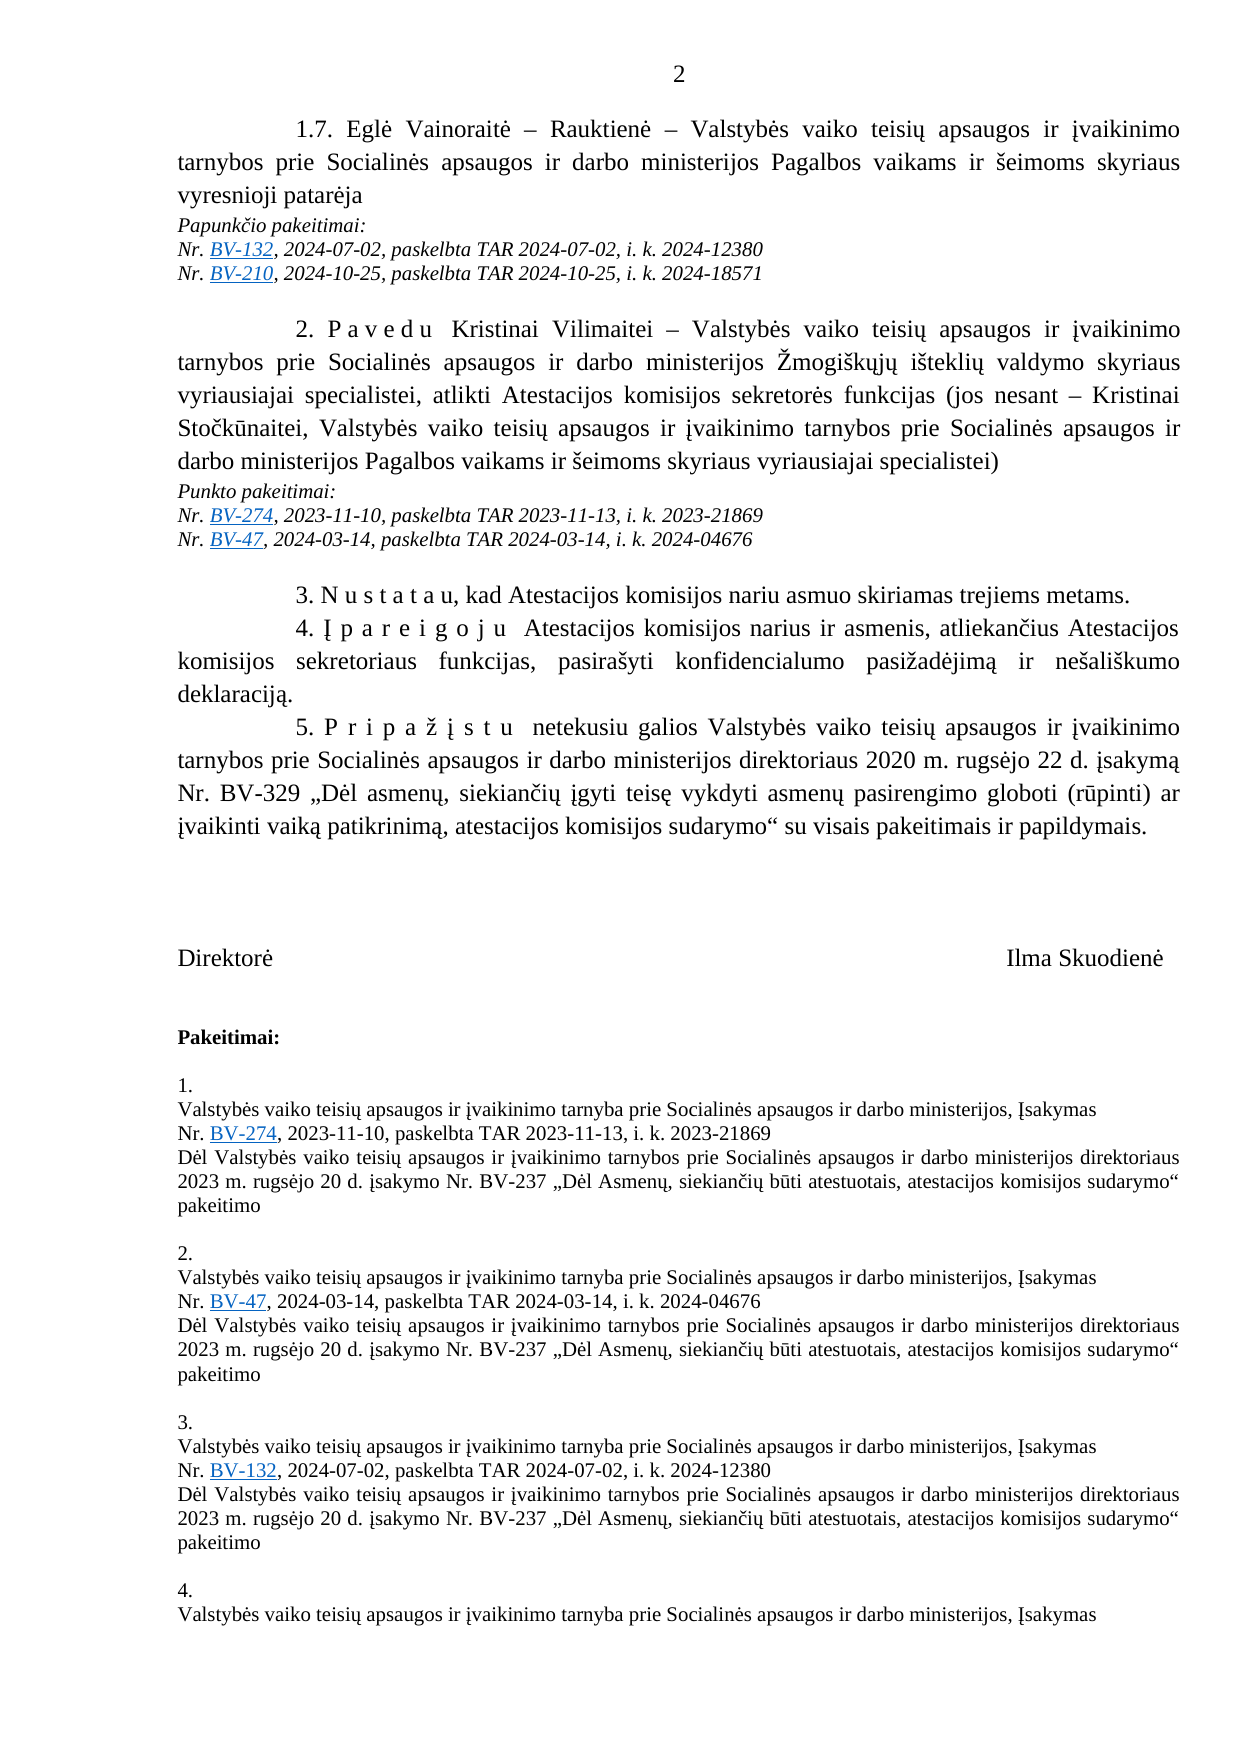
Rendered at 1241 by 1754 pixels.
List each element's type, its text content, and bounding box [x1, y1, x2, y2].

text 2. Pavedu Kristinai Vilimaitei – Valstybės vaiko teisių apsaugos ir įvaikinimo tarnybos prie Socialinės apsaugos ir darbo ministerijos Žmogiškųjų išteklių valdymo skyriaus vyriausiajai specialistei, atlikti Atestacijos komisijos sekretorės funkcijas (jos nesant – Kristinai Stočkūnaitei, Valstybės vaiko teisių apsaugos ir įvaikinimo tarnybos prie Socialinės apsaugos ir darbo ministerijos Pagalbos vaikams ir šeimoms skyriaus vyriausiajai specialistei) [177, 314, 1181, 475]
text Valstybės vaiko teisių apsaugos ir įvaikinimo tarnyba prie Socialinės apsaugos ir darbo ministerijos, Įsakymas [177, 1602, 1181, 1626]
text Valstybės vaiko teisių apsaugos ir įvaikinimo tarnyba prie Socialinės apsaugos ir darbo ministerijos, Įsakymas [177, 1097, 1181, 1121]
text 3. [177, 1409, 1181, 1434]
text Valstybės vaiko teisių apsaugos ir įvaikinimo tarnyba prie Socialinės apsaugos ir darbo ministerijos, Įsakymas [177, 1265, 1181, 1289]
text 1.7. Eglė Vainoraitė – Rauktienė – Valstybės vaiko teisių apsaugos ir įvaikinimo tarnybos prie Socialinės apsaugos ir darbo ministerijos Pagalbos vaikams ir šeimoms skyriaus vyresnioji patarėja [177, 114, 1181, 209]
text Valstybės vaiko teisių apsaugos ir įvaikinimo tarnyba prie Socialinės apsaugos ir darbo ministerijos, Įsakymas [177, 1434, 1181, 1458]
text 4. Į p a r e i g o j u Atestacijos komisijos narius ir asmenis, atliekančius Atestacijos komisijos sekretoriaus funkcijas, pasirašyti konfidencialumo pasižadėjimą ir nešališkumo deklaraciją. [177, 613, 1181, 708]
text 3. N u s t a t a u, kad Atestacijos komisijos nariu asmuo skiriamas trejiems metams. [177, 580, 1181, 609]
text Punkto pakeitimai: [177, 479, 1181, 503]
text Nr. BV-132, 2024-07-02, paskelbta TAR 2024-07-02, i. k. 2024-12380 [177, 1458, 1181, 1482]
text Nr. BV-274, 2023-11-10, paskelbta TAR 2023-11-13, i. k. 2023-21869 [177, 503, 1181, 527]
text 4. [177, 1578, 1181, 1602]
text Nr. BV-274, 2023-11-10, paskelbta TAR 2023-11-13, i. k. 2023-21869 [177, 1121, 1181, 1145]
text Nr. BV-132, 2024-07-02, paskelbta TAR 2024-07-02, i. k. 2024-12380 [177, 237, 1181, 261]
text 2. [177, 1241, 1181, 1265]
text Nr. BV-47, 2024-03-14, paskelbta TAR 2024-03-14, i. k. 2024-04676 [177, 527, 1181, 551]
text Papunkčio pakeitimai: [177, 213, 1181, 237]
text Dėl Valstybės vaiko teisių apsaugos ir įvaikinimo tarnybos prie Socialinės apsaugos ir darbo ministerijos direktoriaus 2023 m. rugsėjo 20 d. įsakymo Nr. BV-237 „Dėl Asmenų, siekiančių būti atestuotais, atestacijos komisijos sudarymo“ pakeitimo [177, 1313, 1181, 1386]
text 1. [177, 1073, 1181, 1097]
text 5. P r i p a ž į s t u netekusiu galios Valstybės vaiko teisių apsaugos ir įvaikinimo tarnybos prie Socialinės apsaugos ir darbo ministerijos direktoriaus 2020 m. rugsėjo 22 d. įsakymą Nr. BV-329 „Dėl asmenų, siekiančių įgyti teisę vykdyti asmenų pasirengimo globoti (rūpinti) ar įvaikinti vaiką patikrinimą, atestacijos komisijos sudarymo“ su visais pakeitimais ir papildymais. [177, 712, 1181, 840]
text Dėl Valstybės vaiko teisių apsaugos ir įvaikinimo tarnybos prie Socialinės apsaugos ir darbo ministerijos direktoriaus 2023 m. rugsėjo 20 d. įsakymo Nr. BV-237 „Dėl Asmenų, siekiančių būti atestuotais, atestacijos komisijos sudarymo“ pakeitimo [177, 1482, 1181, 1554]
text Pakeitimai: [177, 1024, 1181, 1049]
text Direktorė Ilma Skuodienė [177, 943, 1181, 972]
text Dėl Valstybės vaiko teisių apsaugos ir įvaikinimo tarnybos prie Socialinės apsaugos ir darbo ministerijos direktoriaus 2023 m. rugsėjo 20 d. įsakymo Nr. BV-237 „Dėl Asmenų, siekiančių būti atestuotais, atestacijos komisijos sudarymo“ pakeitimo [177, 1145, 1181, 1217]
text Nr. BV-47, 2024-03-14, paskelbta TAR 2024-03-14, i. k. 2024-04676 [177, 1289, 1181, 1313]
text Nr. BV-210, 2024-10-25, paskelbta TAR 2024-10-25, i. k. 2024-18571 [177, 261, 1181, 285]
